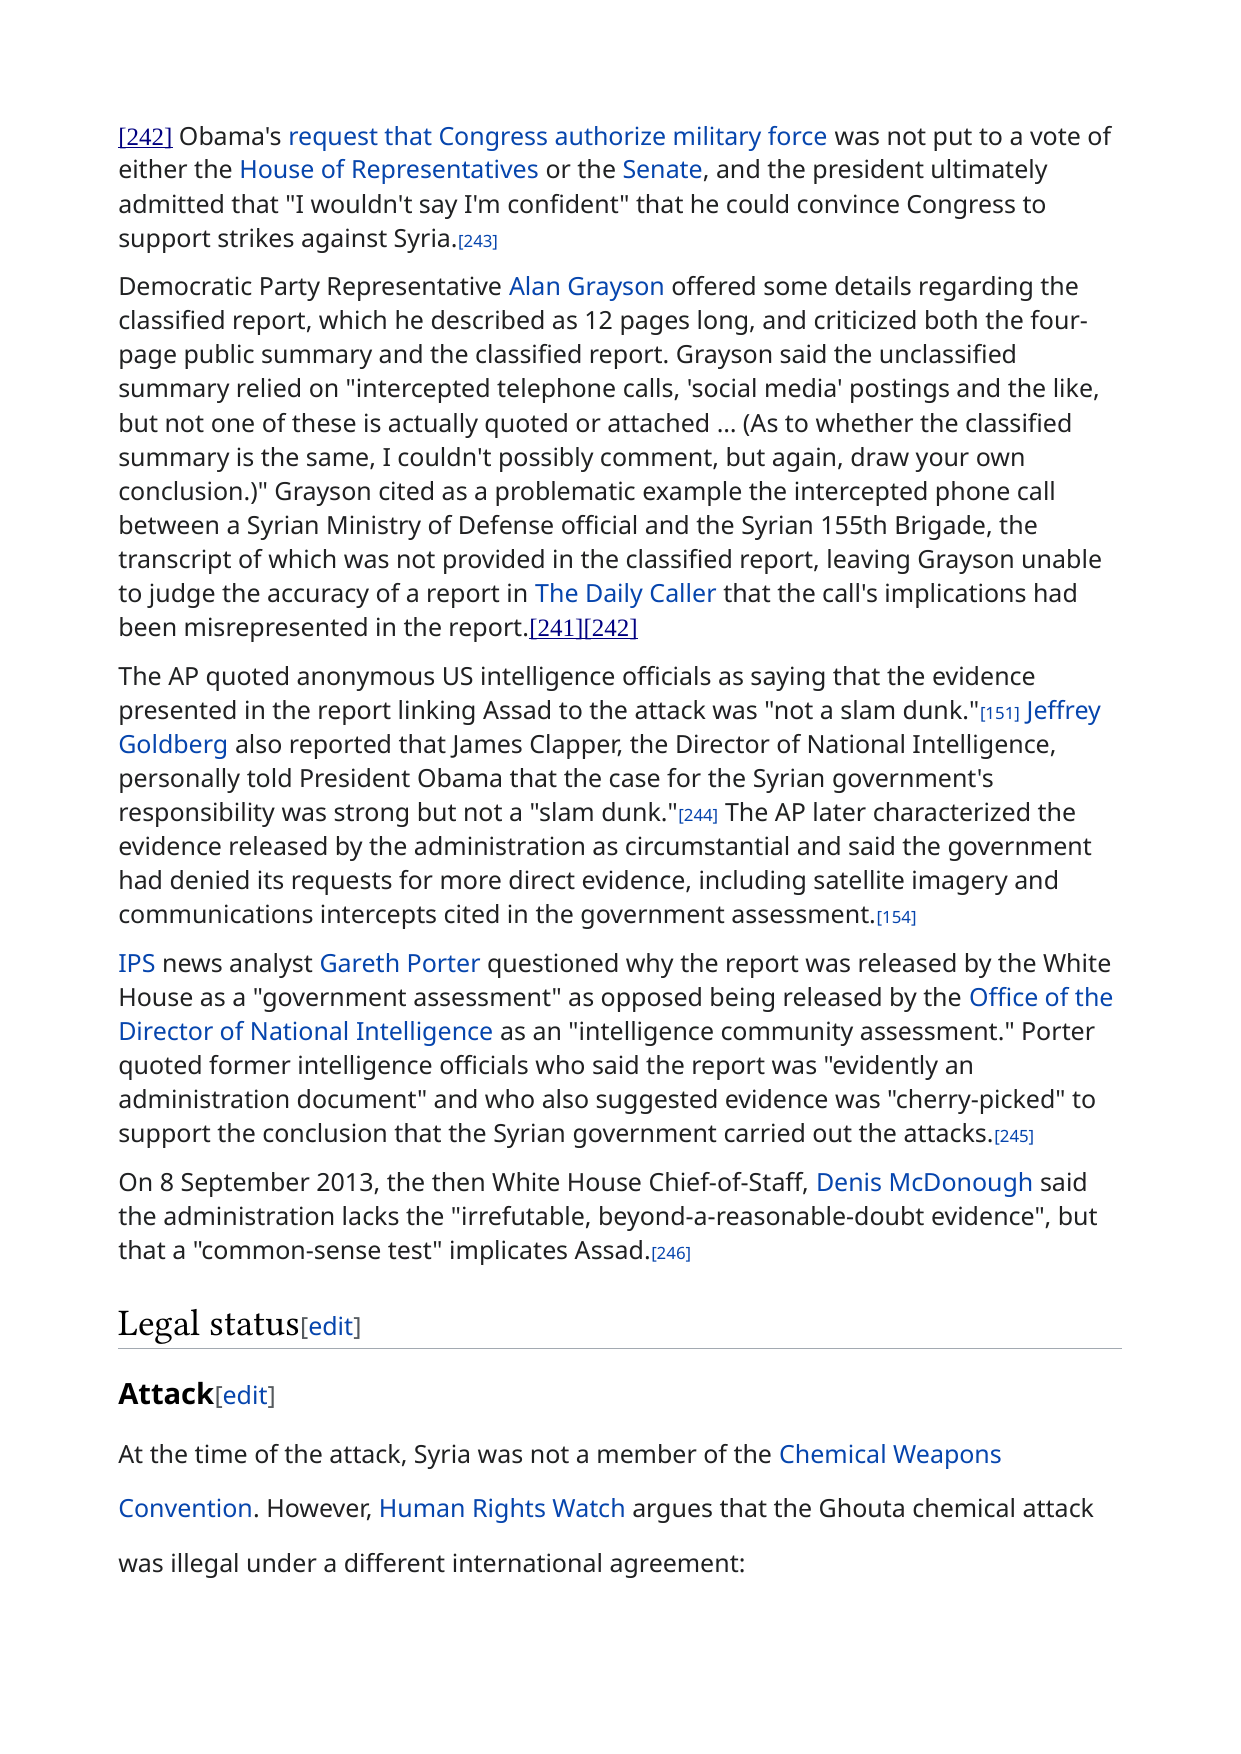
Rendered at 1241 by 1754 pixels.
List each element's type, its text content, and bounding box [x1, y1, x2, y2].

text [242] Obama's request that Congress authorize military force was not put to a vote of either the House of Representatives or the Senate, and the president ultimately admitted that "I wouldn't say I'm confident" that he could convince Congress to support strikes against Syria.[243] [118, 118, 1122, 254]
subtitle Legal status[edit] [118, 1302, 1122, 1348]
subtitle Attack[edit] [118, 1373, 1122, 1413]
text Democratic Party Representative Alan Grayson offered some details regarding the classified report, which he described as 12 pages long, and criticized both the four-page public summary and the classified report. Grayson said the unclassified summary relied on "intercepted telephone calls, 'social media' postings and the like, but not one of these is actually quoted or attached … (As to whether the classified summary is the same, I couldn't possibly comment, but again, draw your own conclusion.)" Grayson cited as a problematic example the intercepted phone call between a Syrian Ministry of Defense official and the Syrian 155th Brigade, the transcript of which was not provided in the classified report, leaving Grayson unable to judge the accuracy of a report in The Daily Caller that the call's implications had been misrepresented in the report.[241][242] [118, 269, 1122, 644]
text At the time of the attack, Syria was not a member of the Chemical Weapons Convention. However, Human Rights Watch argues that the Ghouta chemical attack was illegal under a different international agreement: [118, 1436, 1122, 1579]
text IPS news analyst Gareth Porter questioned why the report was released by the White House as a "government assessment" as opposed being released by the Office of the Director of National Intelligence as an "intelligence community assessment." Porter quoted former intelligence officials who said the report was "evidently an administration document" and who also suggested evidence was "cherry-picked" to support the conclusion that the Syrian government carried out the attacks.[245] [118, 945, 1122, 1150]
text The AP quoted anonymous US intelligence officials as saying that the evidence presented in the report linking Assad to the attack was "not a slam dunk."[151] Jeffrey Goldberg also reported that James Clapper, the Director of National Intelligence, personally told President Obama that the case for the Syrian government's responsibility was strong but not a "slam dunk."[244] The AP later characterized the evidence released by the administration as circumstantial and said the government had denied its requests for more direct evidence, including satellite imagery and communications intercepts cited in the government assessment.[154] [118, 658, 1122, 931]
text On 8 September 2013, the then White House Chief-of-Staff, Denis McDonough said the administration lacks the "irrefutable, beyond-a-reasonable-doubt evidence", but that a "common-sense test" implicates Assad.[246] [118, 1164, 1122, 1266]
